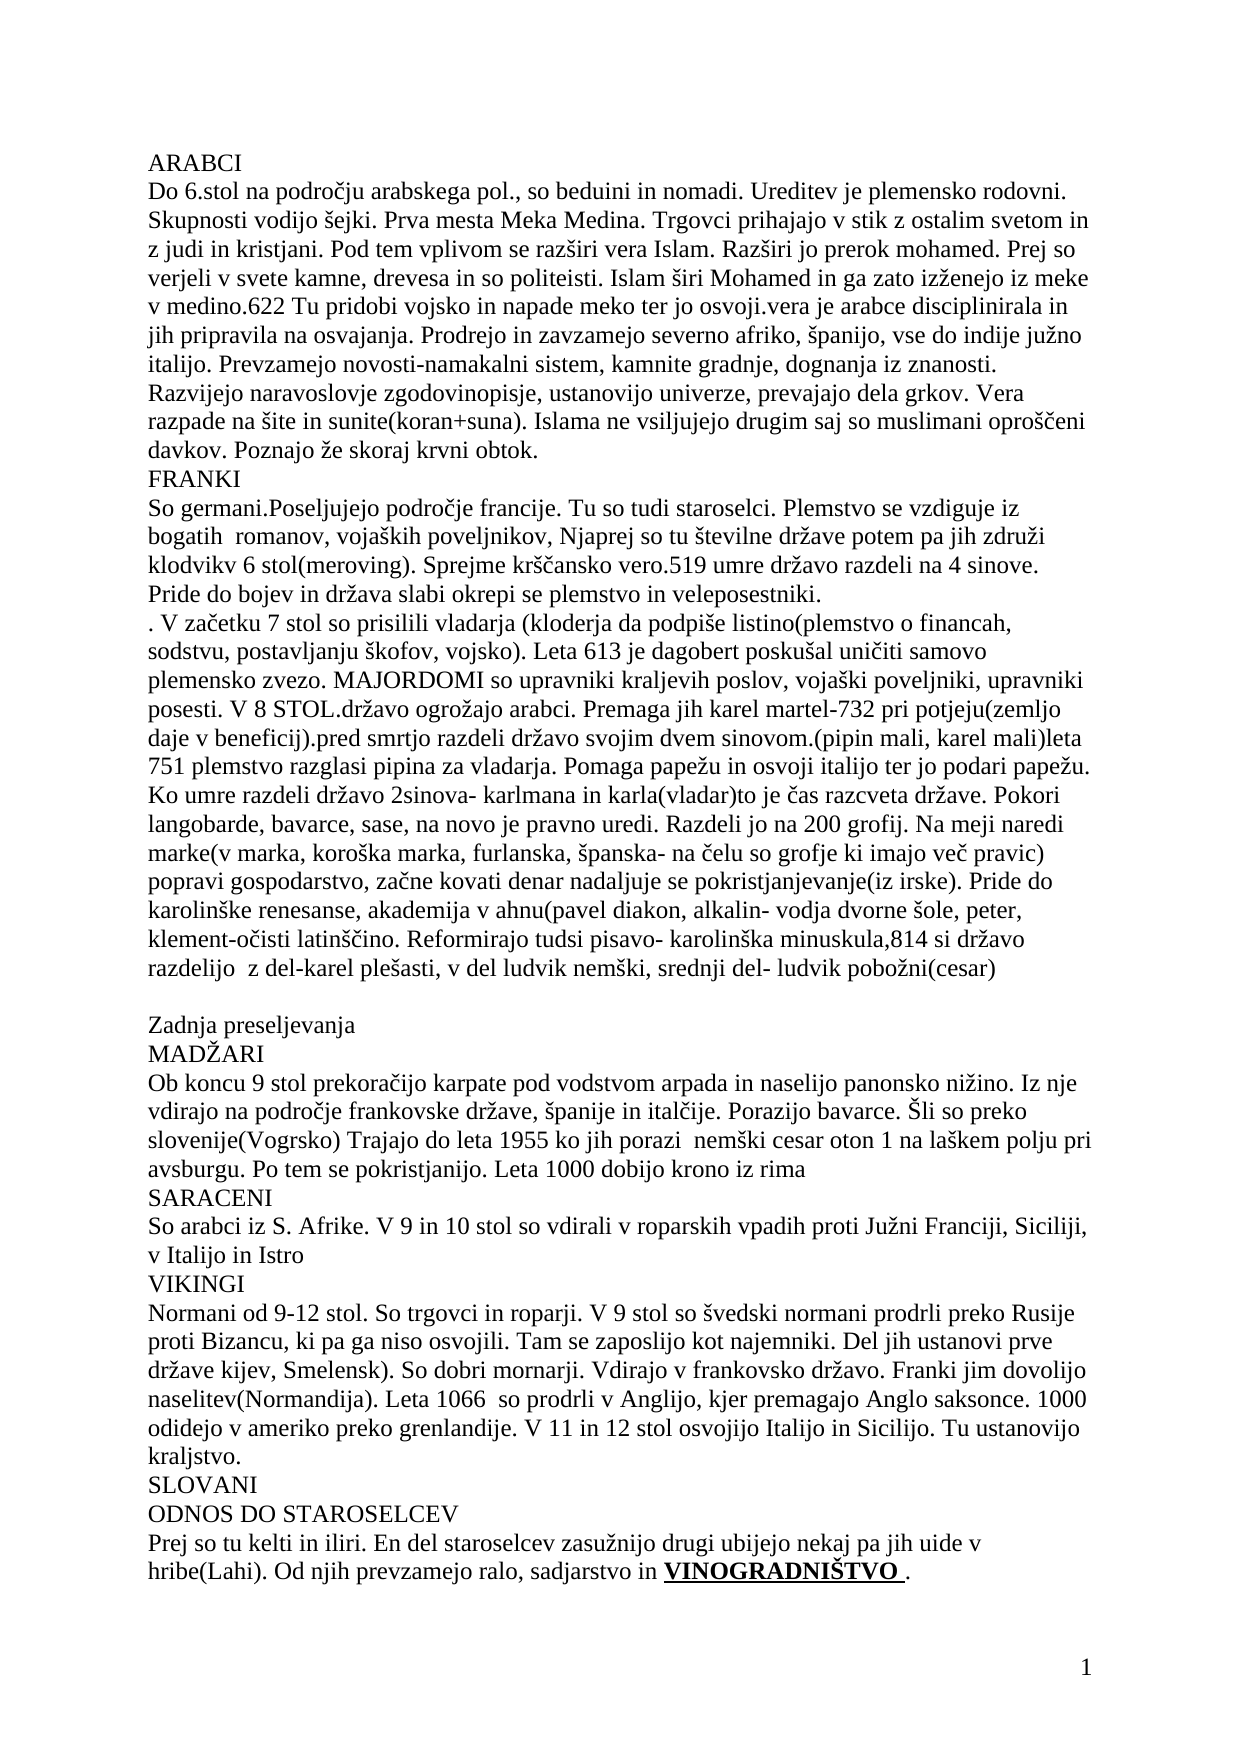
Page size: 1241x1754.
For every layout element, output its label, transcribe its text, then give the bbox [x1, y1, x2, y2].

text So germani.Poseljujejo področje francije. Tu so tudi staroselci. Plemstvo se vzdiguje iz bogatih romanov, vojaških poveljnikov, Njaprej so tu številne države potem pa jih združi klodvikv 6 stol(meroving). Sprejme krščansko vero.519 umre državo razdeli na 4 sinove. Pride do bojev in država slabi okrepi se plemstvo in veleposestniki. [148, 493, 1093, 608]
text Prej so tu kelti in iliri. En del staroselcev zasužnijo drugi ubijejo nekaj pa jih uide v hribe(Lahi). Od njih prevzamejo ralo, sadjarstvo in VINOGRADNIŠTVO . [148, 1528, 1093, 1585]
text SARACENI [148, 1183, 1093, 1211]
text So arabci iz S. Afrike. V 9 in 10 stol so vdirali v roparskih vpadih proti Južni Franciji, Siciliji, v Italijo in Istro [148, 1211, 1093, 1269]
text . V začetku 7 stol so prisilili vladarja (kloderja da podpiše listino(plemstvo o financah, sodstvu, postavljanju škofov, vojsko). Leta 613 je dagobert poskušal uničiti samovo plemensko zvezo. MAJORDOMI so upravniki kraljevih poslov, vojaški poveljniki, upravniki posesti. V 8 STOL.državo ogrožajo arabci. Premaga jih karel martel-732 pri potjeju(zemljo daje v beneficij).pred smrtjo razdeli državo svojim dvem sinovom.(pipin mali, karel mali)leta 751 plemstvo razglasi pipina za vladarja. Pomaga papežu in osvoji italijo ter jo podari papežu. Ko umre razdeli državo 2sinova- karlmana in karla(vladar)to je čas razcveta države. Pokori langobarde, bavarce, sase, na novo je pravno uredi. Razdeli jo na 200 grofij. Na meji naredi marke(v marka, koroška marka, furlanska, španska- na čelu so grofje ki imajo več pravic) popravi gospodarstvo, začne kovati denar nadaljuje se pokristjanjevanje(iz irske). Pride do karolinške renesanse, akademija v ahnu(pavel diakon, alkalin- vodja dvorne šole, peter, klement-očisti latinščino. Reformirajo tudsi pisavo- karolinška minuskula,814 si državo razdelijo z del-karel plešasti, v del ludvik nemški, srednji del- ludvik pobožni(cesar) [148, 608, 1093, 981]
text ARABCI [148, 148, 1093, 176]
text Ob koncu 9 stol prekoračijo karpate pod vodstvom arpada in naselijo panonsko nižino. Iz nje vdirajo na področje frankovske države, španije in italčije. Porazijo bavarce. Šli so preko slovenije(Vogrsko) Trajajo do leta 1955 ko jih porazi nemški cesar oton 1 na laškem polju pri avsburgu. Po tem se pokristjanijo. Leta 1000 dobijo krono iz rima [148, 1068, 1093, 1183]
text Do 6.stol na področju arabskega pol., so beduini in nomadi. Ureditev je plemensko rodovni. Skupnosti vodijo šejki. Prva mesta Meka Medina. Trgovci prihajajo v stik z ostalim svetom in z judi in kristjani. Pod tem vplivom se razširi vera Islam. Razširi jo prerok mohamed. Prej so verjeli v svete kamne, drevesa in so politeisti. Islam širi Mohamed in ga zato izženejo iz meke v medino.622 Tu pridobi vojsko in napade meko ter jo osvoji.vera je arabce disciplinirala in jih pripravila na osvajanja. Prodrejo in zavzamejo severno afriko, španijo, vse do indije južno italijo. Prevzamejo novosti-namakalni sistem, kamnite gradnje, dognanja iz znanosti. Razvijejo naravoslovje zgodovinopisje, ustanovijo univerze, prevajajo dela grkov. Vera razpade na šite in sunite(koran+suna). Islama ne vsiljujejo drugim saj so muslimani oproščeni davkov. Poznajo že skoraj krvni obtok. [148, 176, 1093, 464]
text SLOVANI [148, 1470, 1093, 1499]
text MADŽARI [148, 1039, 1093, 1068]
text VIKINGI [148, 1269, 1093, 1298]
text ODNOS DO STAROSELCEV [148, 1499, 1093, 1528]
text Normani od 9-12 stol. So trgovci in roparji. V 9 stol so švedski normani prodrli preko Rusije proti Bizancu, ki pa ga niso osvojili. Tam se zaposlijo kot najemniki. Del jih ustanovi prve države kijev, Smelensk). So dobri mornarji. Vdirajo v frankovsko državo. Franki jim dovolijo naselitev(Normandija). Leta 1066 so prodrli v Anglijo, kjer premagajo Anglo saksonce. 1000 odidejo v ameriko preko grenlandije. V 11 in 12 stol osvojijo Italijo in Sicilijo. Tu ustanovijo kraljstvo. [148, 1298, 1093, 1470]
text Zadnja preseljevanja [148, 1010, 1093, 1039]
text FRANKI [148, 464, 1093, 493]
